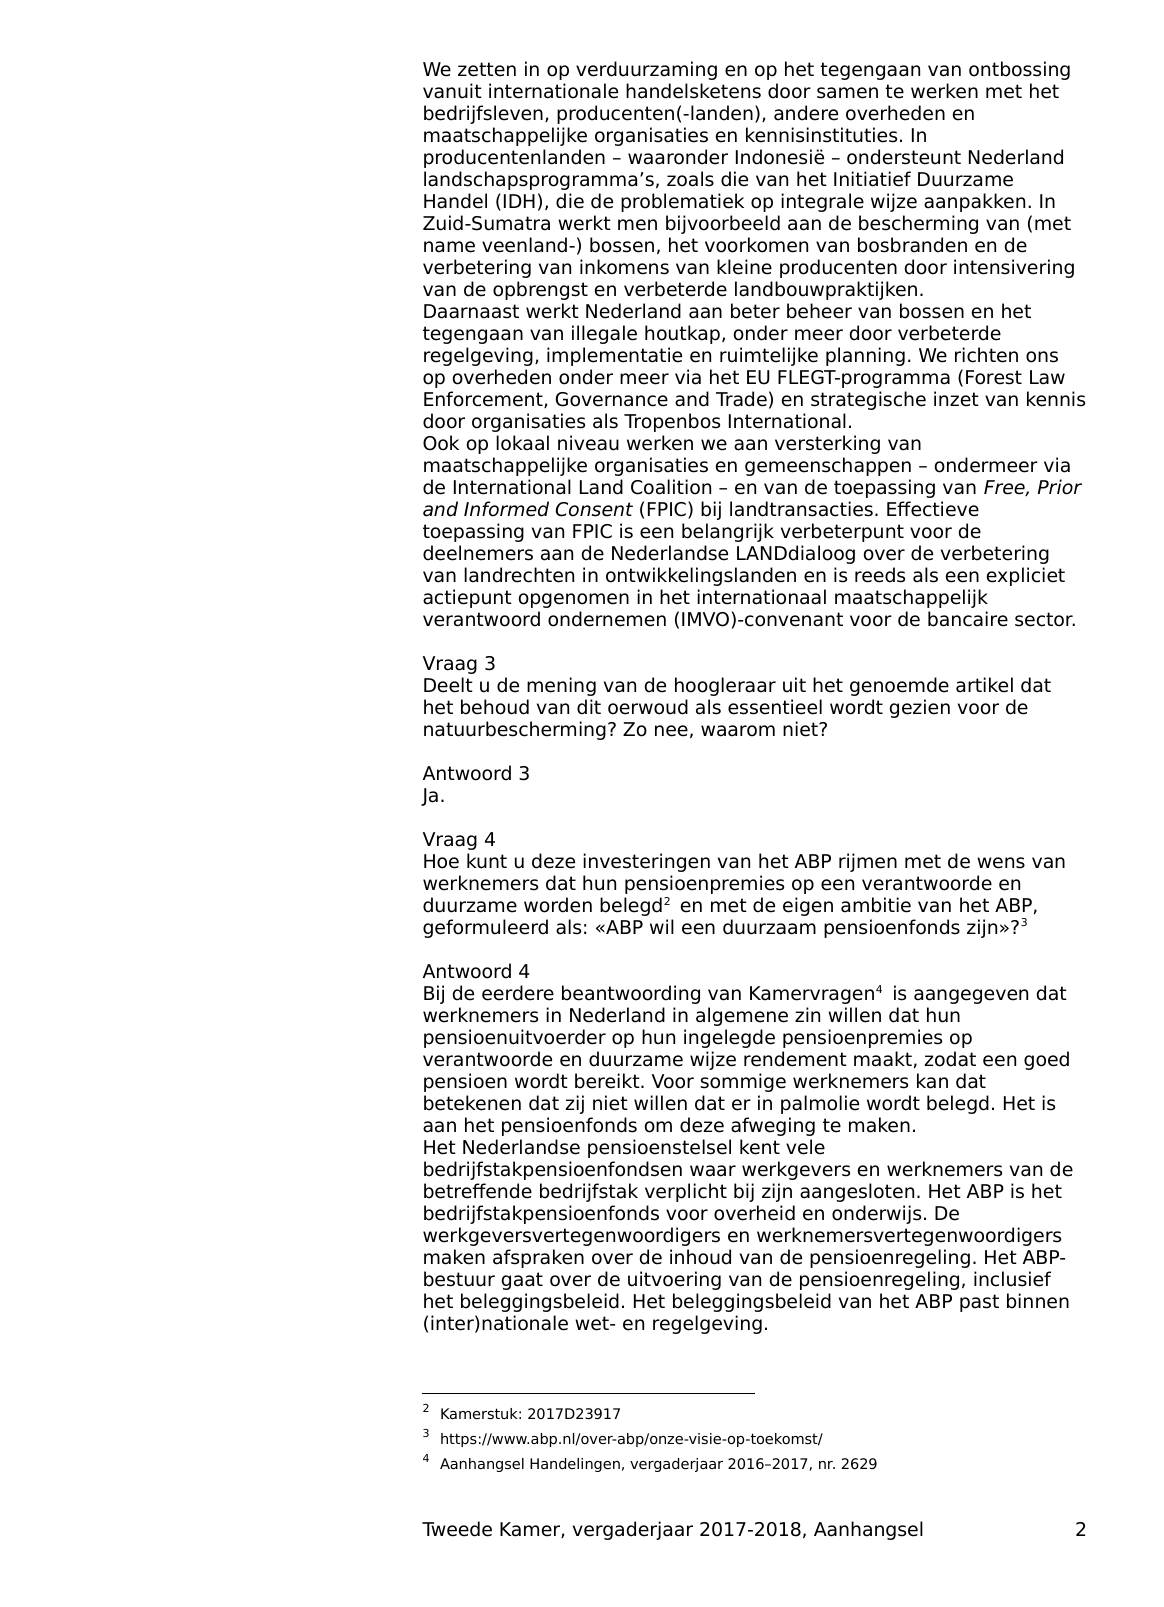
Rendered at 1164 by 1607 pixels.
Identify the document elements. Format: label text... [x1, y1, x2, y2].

text https://www.abp.nl/over-abp/onze-visie-op-toekomst/ [422, 1427, 1087, 1449]
text Ja. [422, 785, 1087, 807]
text Daarnaast werkt Nederland aan beter beheer van bossen en het tegengaan van illegale houtkap, onder meer door verbeterde regelgeving, implementatie en ruimtelijke planning. We richten ons op overheden onder meer via het EU FLEGT-programma (Forest Law Enforcement, Governance and Trade) en strategische inzet van kennis door organisaties als Tropenbos International. [422, 301, 1087, 433]
text Deelt u de mening van de hoogleraar uit het genoemde artikel dat het behoud van dit oerwoud als essentieel wordt gezien voor de natuurbescherming? Zo nee, waarom niet? [422, 675, 1087, 741]
text Ook op lokaal niveau werken we aan versterking van maatschappelijke organisaties en gemeenschappen – ondermeer via de International Land Coalition – en van de toepassing van Free, Prior and Informed Consent (FPIC) bij landtransacties. Effectieve toepassing van FPIC is een belangrijk verbeterpunt voor de deelnemers aan de Nederlandse LANDdialoog over de verbetering van landrechten in ontwikkelingslanden en is reeds als een expliciet actiepunt opgenomen in het internationaal maatschappelijk verantwoord ondernemen (IMVO)-convenant voor de bancaire sector. [422, 433, 1087, 631]
text Aanhangsel Handelingen, vergaderjaar 2016–2017, nr. 2629 [422, 1452, 1087, 1474]
text Antwoord 3 [422, 763, 1087, 785]
text Het Nederlandse pensioenstelsel kent vele bedrijfstakpensioenfondsen waar werkgevers en werknemers van de betreffende bedrijfstak verplicht bij zijn aangesloten. Het ABP is het bedrijfstakpensioenfonds voor overheid en onderwijs. De werkgeversvertegenwoordigers en werknemersvertegenwoordigers maken afspraken over de inhoud van de pensioenregeling. Het ABP-bestuur gaat over de uitvoering van de pensioenregeling, inclusief het beleggingsbeleid. Het beleggingsbeleid van het ABP past binnen (inter)nationale wet- en regelgeving. [422, 1137, 1087, 1335]
text Vraag 4 [422, 829, 1087, 851]
text Vraag 3 [422, 653, 1087, 675]
text Antwoord 4 [422, 961, 1087, 983]
text We zetten in op verduurzaming en op het tegengaan van ontbossing vanuit internationale handelsketens door samen te werken met het bedrijfsleven, producenten(-landen), andere overheden en maatschappelijke organisaties en kennisinstituties. In producentenlanden – waaronder Indonesië – ondersteunt Nederland landschapsprogramma’s, zoals die van het Initiatief Duurzame Handel (IDH), die de problematiek op integrale wijze aanpakken. In Zuid-Sumatra werkt men bijvoorbeeld aan de bescherming van (met name veenland-) bossen, het voorkomen van bosbranden en de verbetering van inkomens van kleine producenten door intensivering van de opbrengst en verbeterde landbouwpraktijken. [422, 59, 1087, 301]
text Hoe kunt u deze investeringen van het ABP rijmen met de wens van werknemers dat hun pensioenpremies op een verantwoorde en duurzame worden belegd en met de eigen ambitie van het ABP, geformuleerd als: «ABP wil een duurzaam pensioenfonds zijn»? [422, 851, 1087, 939]
text Kamerstuk: 2017D23917 [422, 1402, 1087, 1424]
text Bij de eerdere beantwoording van Kamervragen is aangegeven dat werknemers in Nederland in algemene zin willen dat hun pensioenuitvoerder op hun ingelegde pensioenpremies op verantwoorde en duurzame wijze rendement maakt, zodat een goed pensioen wordt bereikt. Voor sommige werknemers kan dat betekenen dat zij niet willen dat er in palmolie wordt belegd. Het is aan het pensioenfonds om deze afweging te maken. [422, 983, 1087, 1137]
